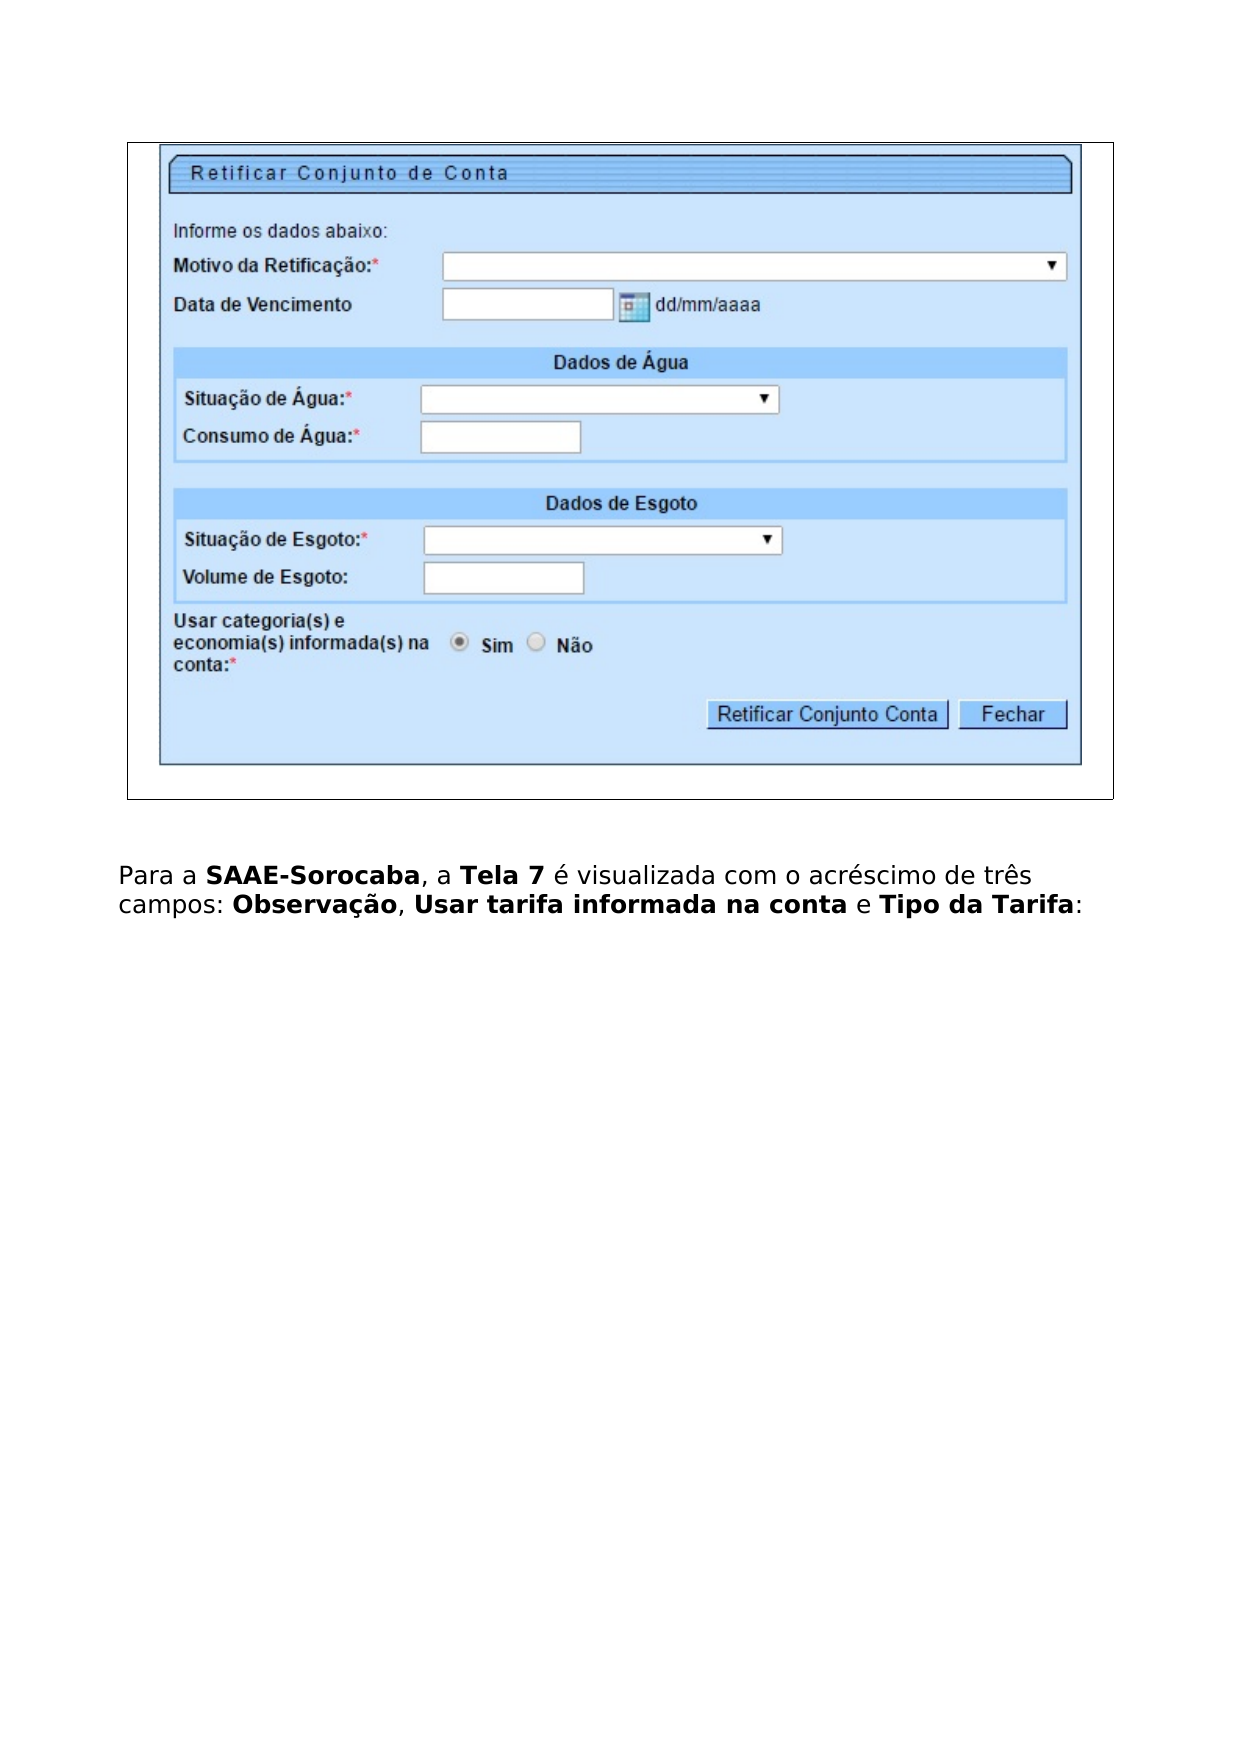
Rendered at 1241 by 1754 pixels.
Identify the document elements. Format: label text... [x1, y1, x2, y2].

text Para a SAAE-Sorocaba, a Tela 7 é visualizada com o acréscimo de três campos: Observação, Usar tarifa informada na conta e Tipo da Tarifa: [118, 861, 1122, 919]
picture [158, 144, 1082, 767]
table_header [128, 143, 1113, 799]
